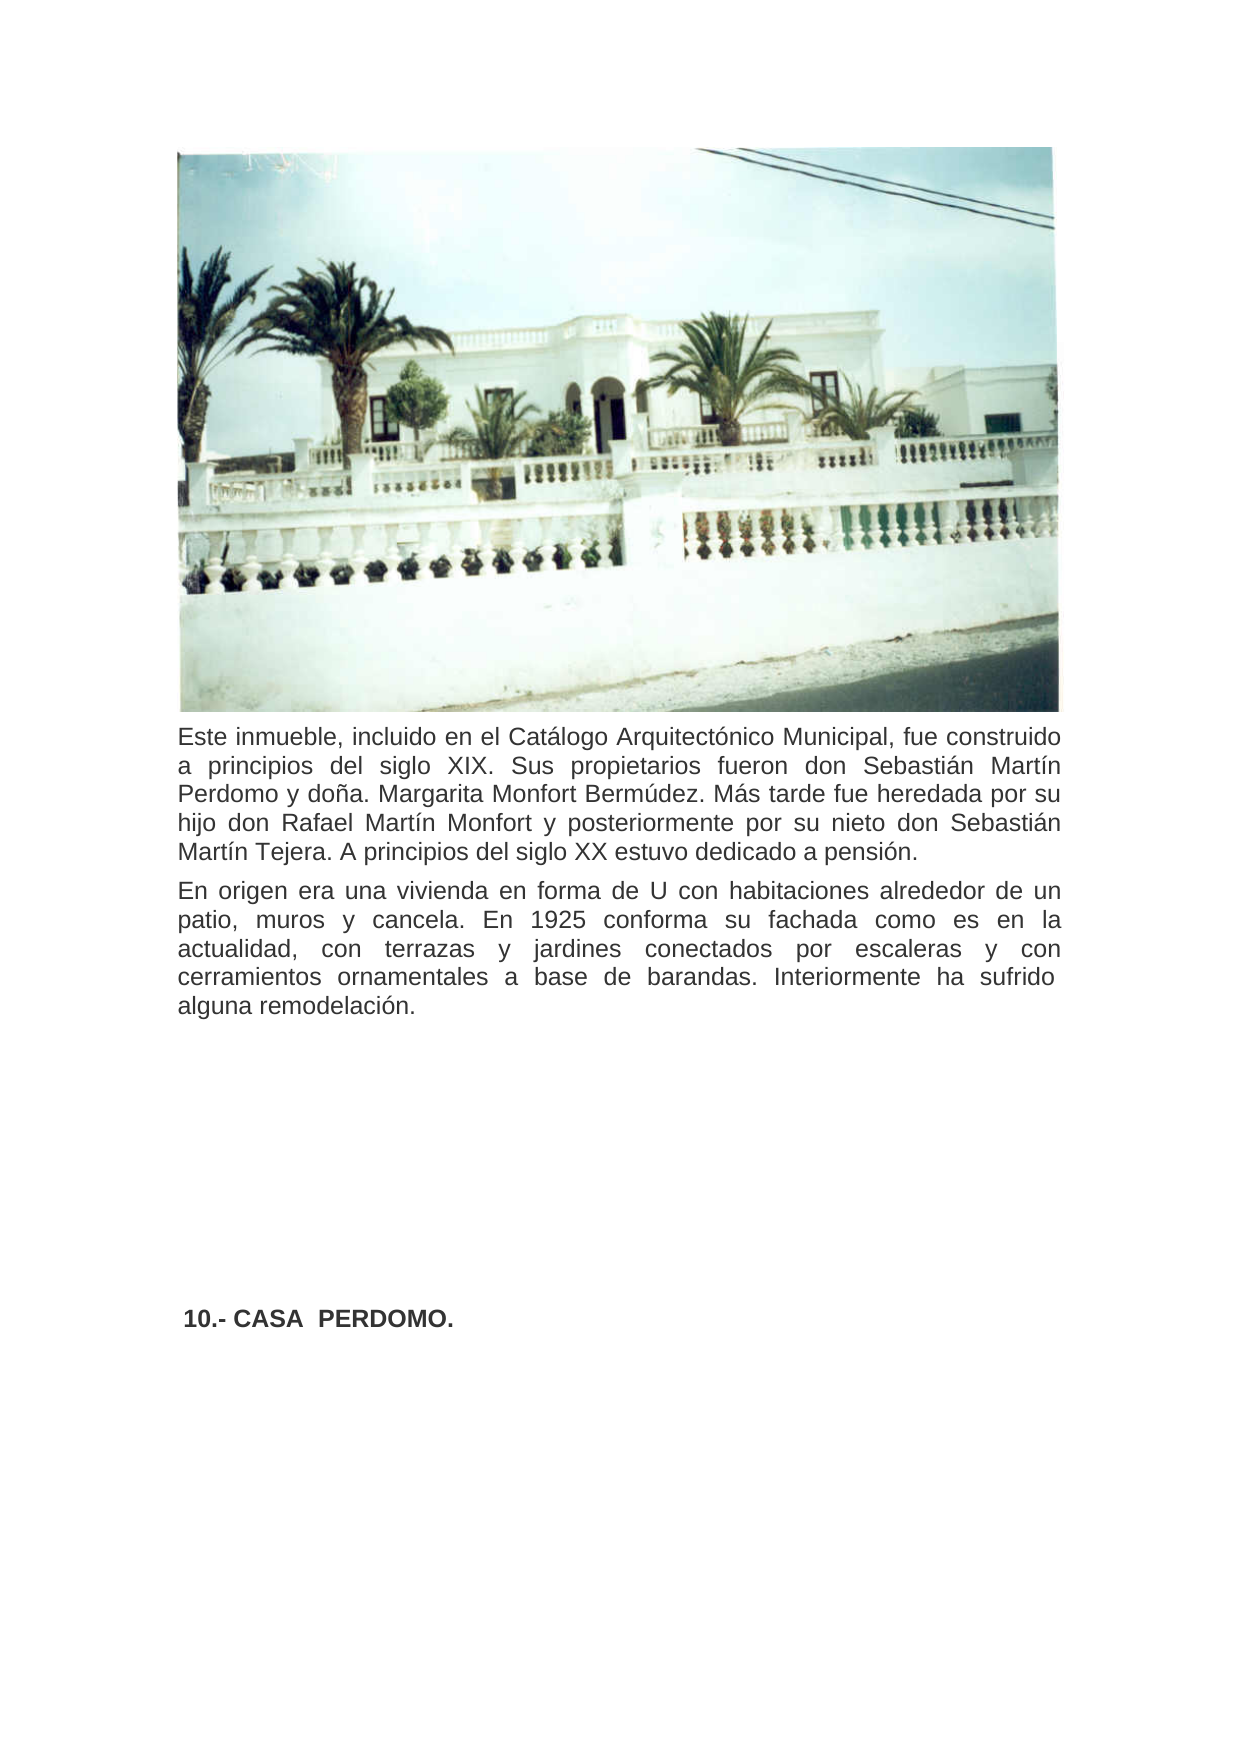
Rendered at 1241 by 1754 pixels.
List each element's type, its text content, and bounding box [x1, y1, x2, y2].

text En origen era una vivienda en forma de U con habitaciones alrededor de un patio, muros y cancela. En 1925 conforma su fachada como es en la actualidad, con terrazas y jardines conectados por escaleras y con cerramientos ornamentales a base de barandas. Interiormente ha sufrido alguna remodelación. [177, 876, 1063, 1020]
text 10.- CASA PERDOMO. [177, 1304, 1063, 1333]
picture [177, 147, 1065, 712]
text Este inmueble, incluido en el Catálogo Arquitectónico Municipal, fue construido a principios del siglo XIX. Sus propietarios fueron don Sebastián Martín Perdomo y doña. Margarita Monfort Bermúdez. Más tarde fue heredada por su hijo don Rafael Martín Monfort y posteriormente por su nieto don Sebastián Martín Tejera. A principios del siglo XX estuvo dedicado a pensión. [177, 722, 1063, 866]
